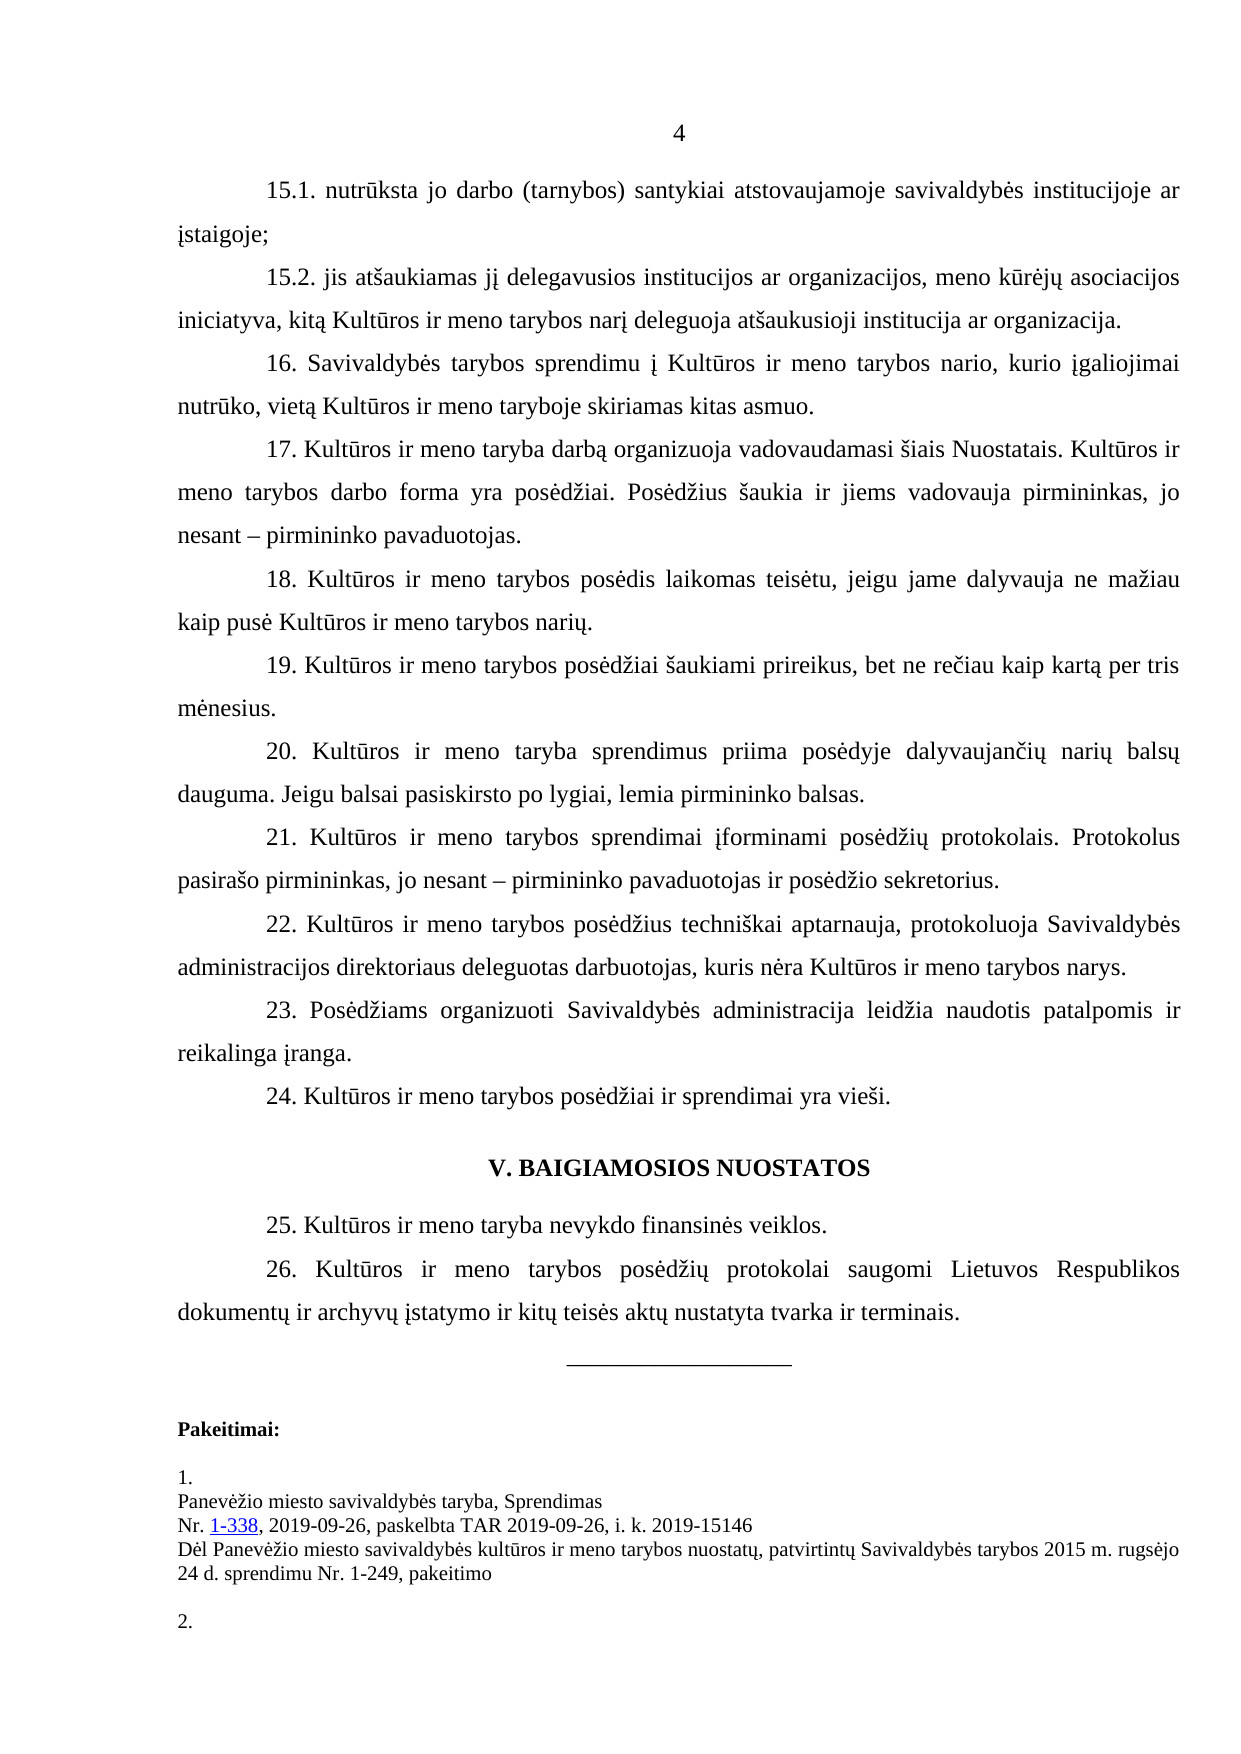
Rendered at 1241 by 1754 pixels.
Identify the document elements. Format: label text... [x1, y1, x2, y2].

text 22. Kultūros ir meno tarybos posėdžius techniškai aptarnauja, protokoluoja Savivaldybės administracijos direktoriaus deleguotas darbuotojas, kuris nėra Kultūros ir meno tarybos narys. [177, 909, 1181, 981]
text 16. Savivaldybės tarybos sprendimu į Kultūros ir meno tarybos nario, kurio įgaliojimai nutrūko, vietą Kultūros ir meno taryboje skiriamas kitas asmuo. [177, 348, 1181, 420]
text 15.2. jis atšaukiamas jį delegavusios institucijos ar organizacijos, meno kūrėjų asociacijos iniciatyva, kitą Kultūros ir meno tarybos narį deleguoja atšaukusioji institucija ar organizacija. [177, 262, 1181, 334]
text Dėl Panevėžio miesto savivaldybės kultūros ir meno tarybos nuostatų, patvirtintų Savivaldybės tarybos 2015 m. rugsėjo 24 d. sprendimu Nr. 1-249, pakeitimo [177, 1537, 1181, 1585]
text 15.1. nutrūksta jo darbo (tarnybos) santykiai atstovaujamoje savivaldybės institucijoje ar įstaigoje; [177, 176, 1181, 247]
text 21. Kultūros ir meno tarybos sprendimai įforminami posėdžių protokolais. Protokolus pasirašo pirmininkas, jo nesant – pirmininko pavaduotojas ir posėdžio sekretorius. [177, 822, 1181, 894]
text 26. Kultūros ir meno tarybos posėdžių protokolai saugomi Lietuvos Respublikos dokumentų ir archyvų įstatymo ir kitų teisės aktų nustatyta tvarka ir terminais. [177, 1254, 1181, 1326]
text 19. Kultūros ir meno tarybos posėdžiai šaukiami prireikus, bet ne rečiau kaip kartą per tris mėnesius. [177, 650, 1181, 722]
text Pakeitimai: [177, 1417, 1181, 1441]
text Panevėžio miesto savivaldybės taryba, Sprendimas [177, 1489, 1181, 1513]
text __________________ [177, 1340, 1181, 1369]
text Nr. 1-338, 2019-09-26, paskelbta TAR 2019-09-26, i. k. 2019-15146 [177, 1513, 1181, 1537]
text 25. Kultūros ir meno taryba nevykdo finansinės veiklos. [177, 1211, 1181, 1239]
text V. BAIGIAMOSIOS NUOSTATOS [177, 1153, 1181, 1182]
text 20. Kultūros ir meno taryba sprendimus priima posėdyje dalyvaujančių narių balsų dauguma. Jeigu balsai pasiskirsto po lygiai, lemia pirmininko balsas. [177, 736, 1181, 808]
text 2. [177, 1609, 1181, 1633]
text 1. [177, 1465, 1181, 1489]
text 17. Kultūros ir meno taryba darbą organizuoja vadovaudamasi šiais Nuostatais. Kultūros ir meno tarybos darbo forma yra posėdžiai. Posėdžius šaukia ir jiems vadovauja pirmininkas, jo nesant – pirmininko pavaduotojas. [177, 434, 1181, 549]
text 23. Posėdžiams organizuoti Savivaldybės administracija leidžia naudotis patalpomis ir reikalinga įranga. [177, 995, 1181, 1067]
text 24. Kultūros ir meno tarybos posėdžiai ir sprendimai yra vieši. [177, 1081, 1181, 1110]
text 18. Kultūros ir meno tarybos posėdis laikomas teisėtu, jeigu jame dalyvauja ne mažiau kaip pusė Kultūros ir meno tarybos narių. [177, 564, 1181, 636]
